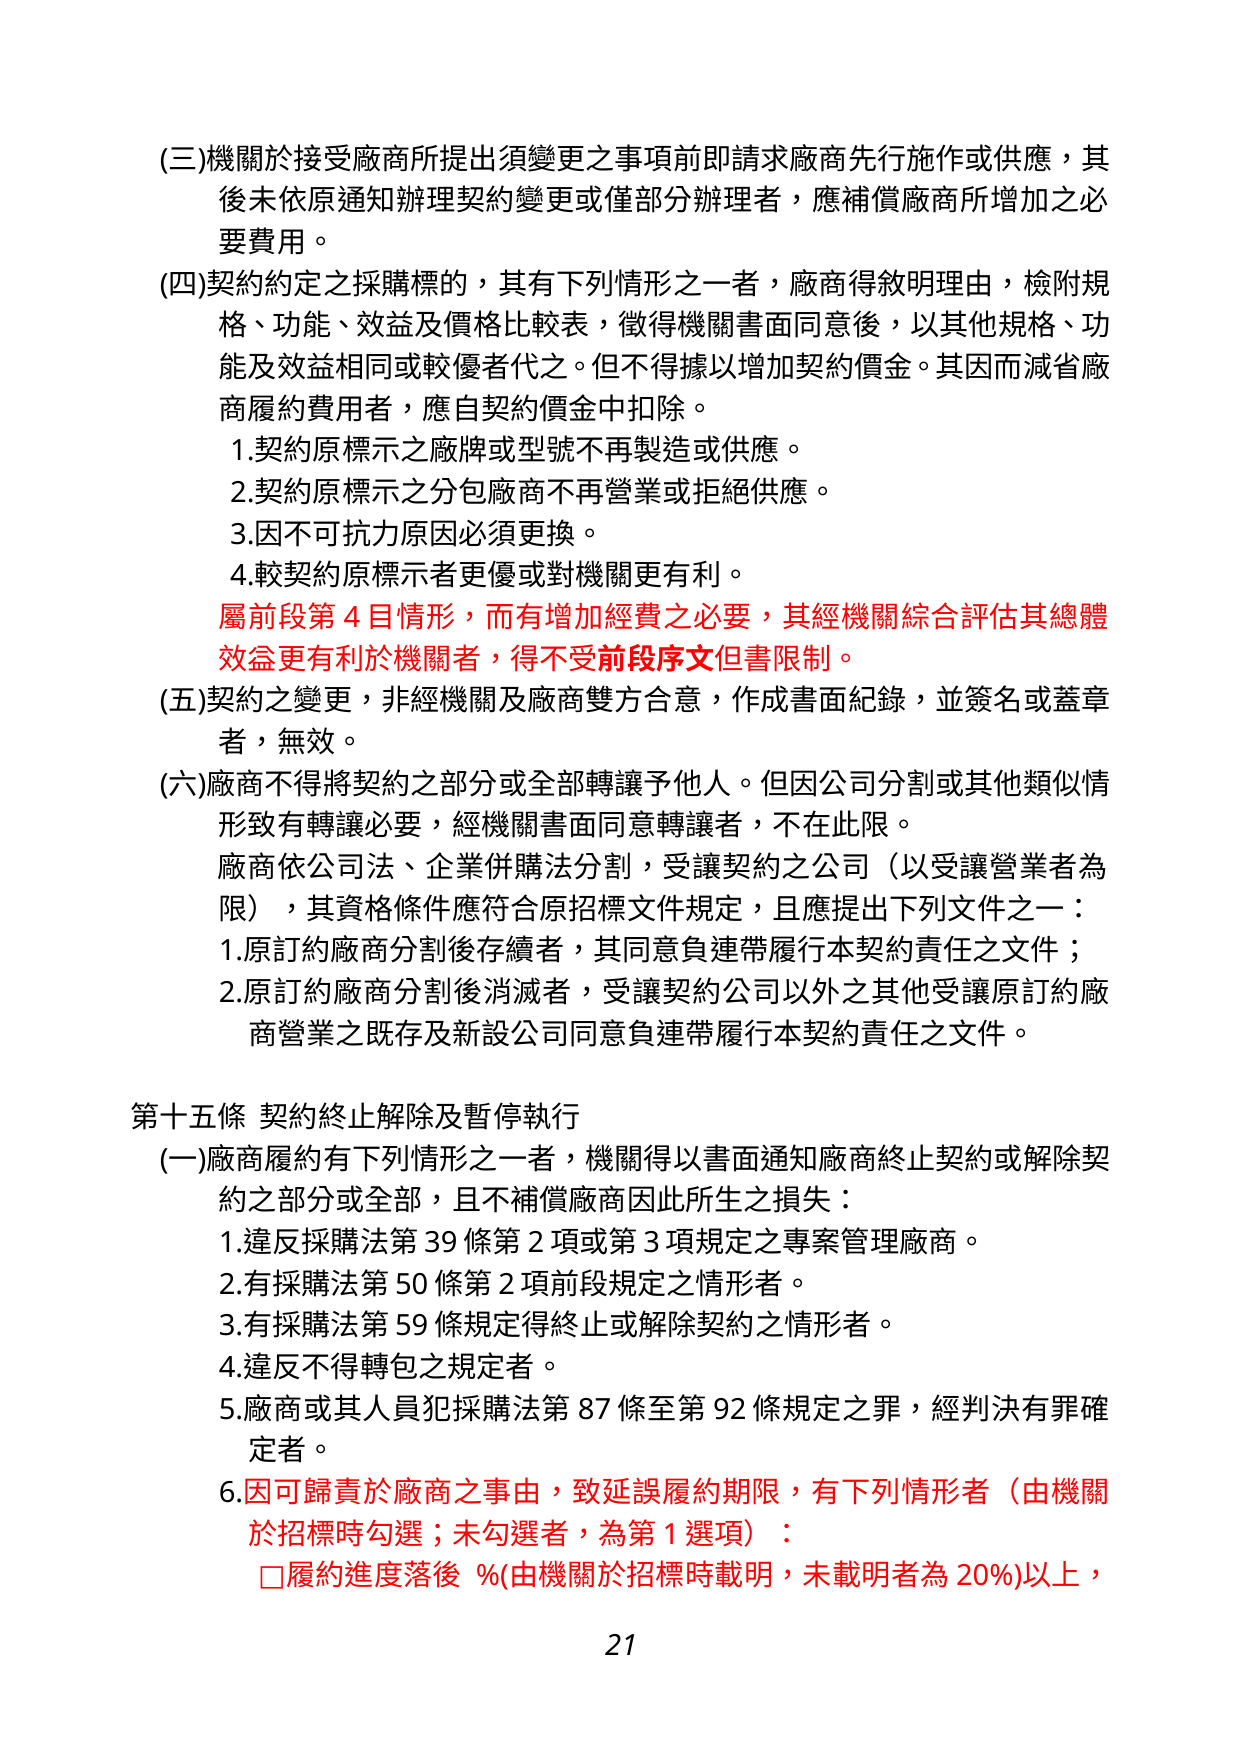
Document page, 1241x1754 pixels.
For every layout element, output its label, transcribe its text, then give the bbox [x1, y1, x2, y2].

text (四)契約約定之採購標的，其有下列情形之一者，廠商得敘明理由，檢附規格、功能、效益及價格比較表，徵得機關書面同意後，以其他規格、功能及效益相同或較優者代之。但不得據以增加契約價金。其因而減省廠商履約費用者，應自契約價金中扣除。 [159, 261, 1110, 427]
text 4.違反不得轉包之規定者。 [218, 1344, 1110, 1386]
text 2.契約原標示之分包廠商不再營業或拒絕供應。 [230, 469, 1110, 511]
text 2.原訂約廠商分割後消滅者，受讓契約公司以外之其他受讓原訂約廠商營業之既存及新設公司同意負連帶履行本契約責任之文件。 [218, 969, 1110, 1052]
text (六)廠商不得將契約之部分或全部轉讓予他人。但因公司分割或其他類似情形致有轉讓必要，經機關書面同意轉讓者，不在此限。 [159, 761, 1110, 844]
text 1.違反採購法第39條第2項或第3項規定之專案管理廠商。 [218, 1219, 1110, 1261]
text 廠商依公司法、企業併購法分割，受讓契約之公司（以受讓營業者為限），其資格條件應符合原招標文件規定，且應提出下列文件之一： [217, 844, 1110, 927]
text 1.契約原標示之廠牌或型號不再製造或供應。 [230, 427, 1110, 469]
text 1.原訂約廠商分割後存續者，其同意負連帶履行本契約責任之文件； [218, 927, 1110, 969]
text 4.較契約原標示者更優或對機關更有利。 [230, 552, 1110, 594]
text (三)機關於接受廠商所提出須變更之事項前即請求廠商先行施作或供應，其後未依原通知辦理契約變更或僅部分辦理者，應補償廠商所增加之必要費用。 [159, 136, 1110, 261]
text 2.有採購法第50條第2項前段規定之情形者。 [218, 1261, 1110, 1302]
text 第十五條 契約終止解除及暫停執行 [130, 1094, 1110, 1136]
text (五)契約之變更，非經機關及廠商雙方合意，作成書面紀錄，並簽名或蓋章者，無效。 [159, 677, 1110, 761]
text □履約進度落後 %(由機關於招標時載明，未載明者為20%)以上， [258, 1552, 1110, 1594]
text 6.因可歸責於廠商之事由，致延誤履約期限，有下列情形者（由機關於招標時勾選；未勾選者，為第1選項）： [218, 1469, 1110, 1552]
text 5.廠商或其人員犯採購法第87條至第92條規定之罪，經判決有罪確定者。 [218, 1386, 1110, 1469]
text 3.因不可抗力原因必須更換。 [230, 511, 1110, 552]
text 屬前段第4目情形，而有增加經費之必要，其經機關綜合評估其總體效益更有利於機關者，得不受前段序文但書限制。 [218, 594, 1110, 677]
text 3.有採購法第59條規定得終止或解除契約之情形者。 [218, 1302, 1110, 1344]
text (一)廠商履約有下列情形之一者，機關得以書面通知廠商終止契約或解除契約之部分或全部，且不補償廠商因此所生之損失： [159, 1136, 1110, 1219]
